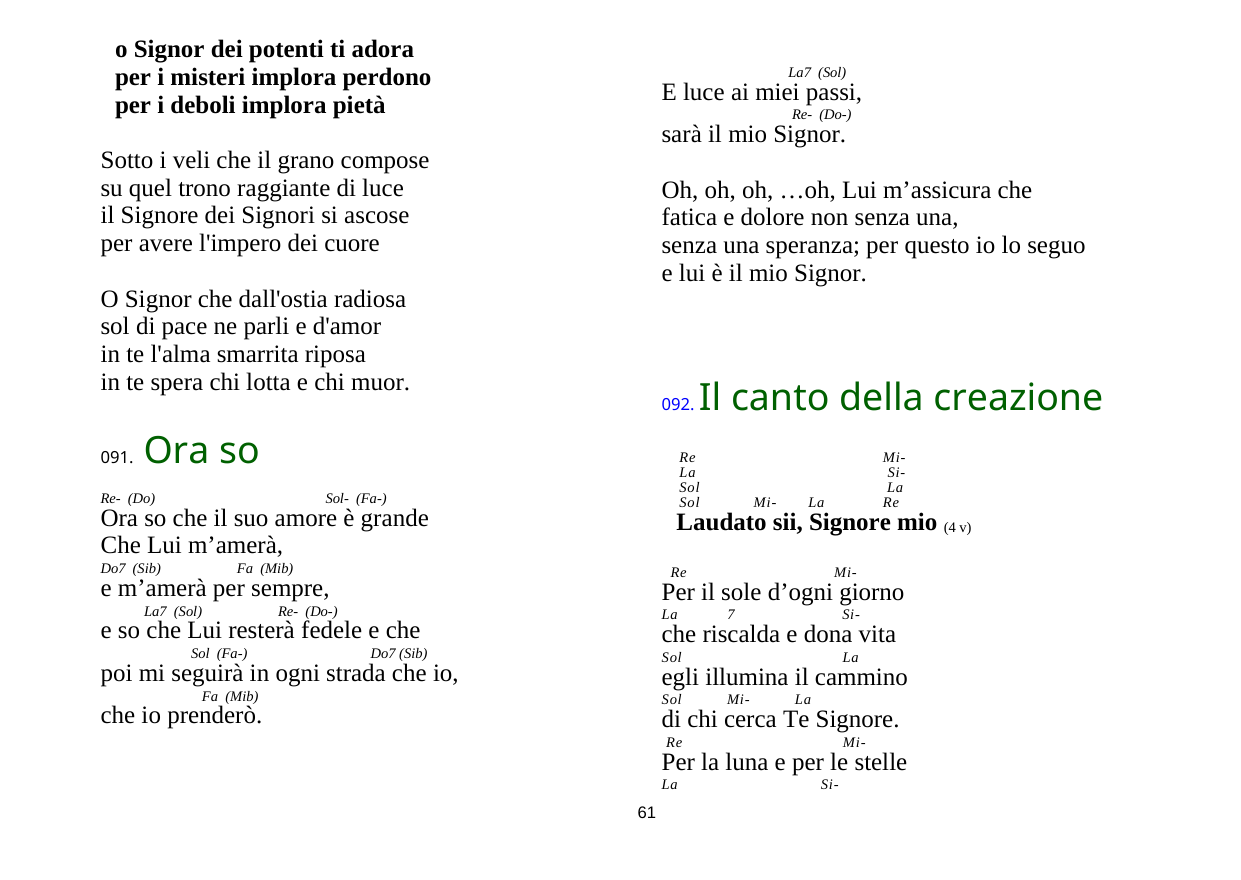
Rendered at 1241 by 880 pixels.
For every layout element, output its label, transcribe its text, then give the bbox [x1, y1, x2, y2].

text La Si- [661, 776, 1195, 790]
text Per la luna e per le stelle [661, 748, 1195, 776]
text La7 (Sol) Re- (Do-) [100, 602, 632, 617]
text senza una speranza; per questo io lo seguo [661, 231, 1193, 259]
text Sol La [661, 648, 1195, 663]
text fatica e dolore non senza una, [661, 203, 1193, 231]
text Sol Mi- La Re [661, 493, 1195, 508]
text Sol Mi- La [661, 691, 1195, 705]
text e so che Lui resterà fedele e che [100, 617, 632, 644]
text e lui è il mio Signor. [661, 259, 1193, 287]
text La 7 Si- [661, 606, 1195, 620]
text O Signor che dall'ostia radiosa [100, 285, 634, 312]
text 092. Il canto della creazione [661, 370, 1193, 421]
text su quel trono raggiante di luce [100, 174, 634, 202]
text E luce ai miei passi, [661, 78, 1193, 106]
text Ora so che il suo amore è grande [100, 504, 632, 532]
text di chi cerca Te Signore. [661, 705, 1195, 733]
text sol di pace ne parli e d'amor [100, 312, 634, 340]
text La Si- [661, 463, 1195, 478]
text Fa (Mib) [100, 687, 632, 702]
text in te l'alma smarrita riposa [100, 340, 634, 368]
text Re- (Do-) [661, 106, 1193, 120]
text Oh, oh, oh, …oh, Lui m’assicura che [661, 176, 1193, 203]
text poi mi seguirà in ogni strada che io, [100, 659, 632, 687]
text Per il sole d’ogni giorno [661, 578, 1195, 606]
text o Signor dei potenti ti adora [100, 35, 634, 63]
text Sol La [661, 478, 1195, 493]
text La7 (Sol) [661, 63, 1193, 78]
text per avere l'impero dei cuore [100, 229, 634, 257]
text egli illumina il cammino [661, 663, 1195, 691]
text 091. Ora so [100, 423, 634, 474]
text Sotto i veli che il grano compose [100, 146, 634, 174]
text Do7 (Sib) Fa (Mib) [100, 559, 632, 574]
text e m’amerà per sempre, [100, 574, 632, 602]
text per i misteri implora perdono [100, 63, 634, 91]
text Re Mi- [661, 733, 1195, 748]
text Re Mi- [661, 448, 1195, 463]
text Re- (Do) Sol- (Fa-) [100, 489, 632, 504]
text Re Mi- [661, 563, 1195, 578]
text il Signore dei Signori si ascose [100, 202, 634, 229]
text Sol (Fa-) Do7 (Sib) [100, 644, 632, 659]
text che io prenderò. [100, 702, 632, 729]
text che riscalda e dona vita [661, 620, 1195, 648]
text sarà il mio Signor. [661, 120, 1193, 148]
text Laudato sii, Signore mio (4 v) [661, 508, 1195, 535]
text in te spera chi lotta e chi muor. [100, 368, 634, 396]
text per i deboli implora pietà [100, 91, 634, 118]
text Che Lui m’amerà, [100, 532, 632, 559]
